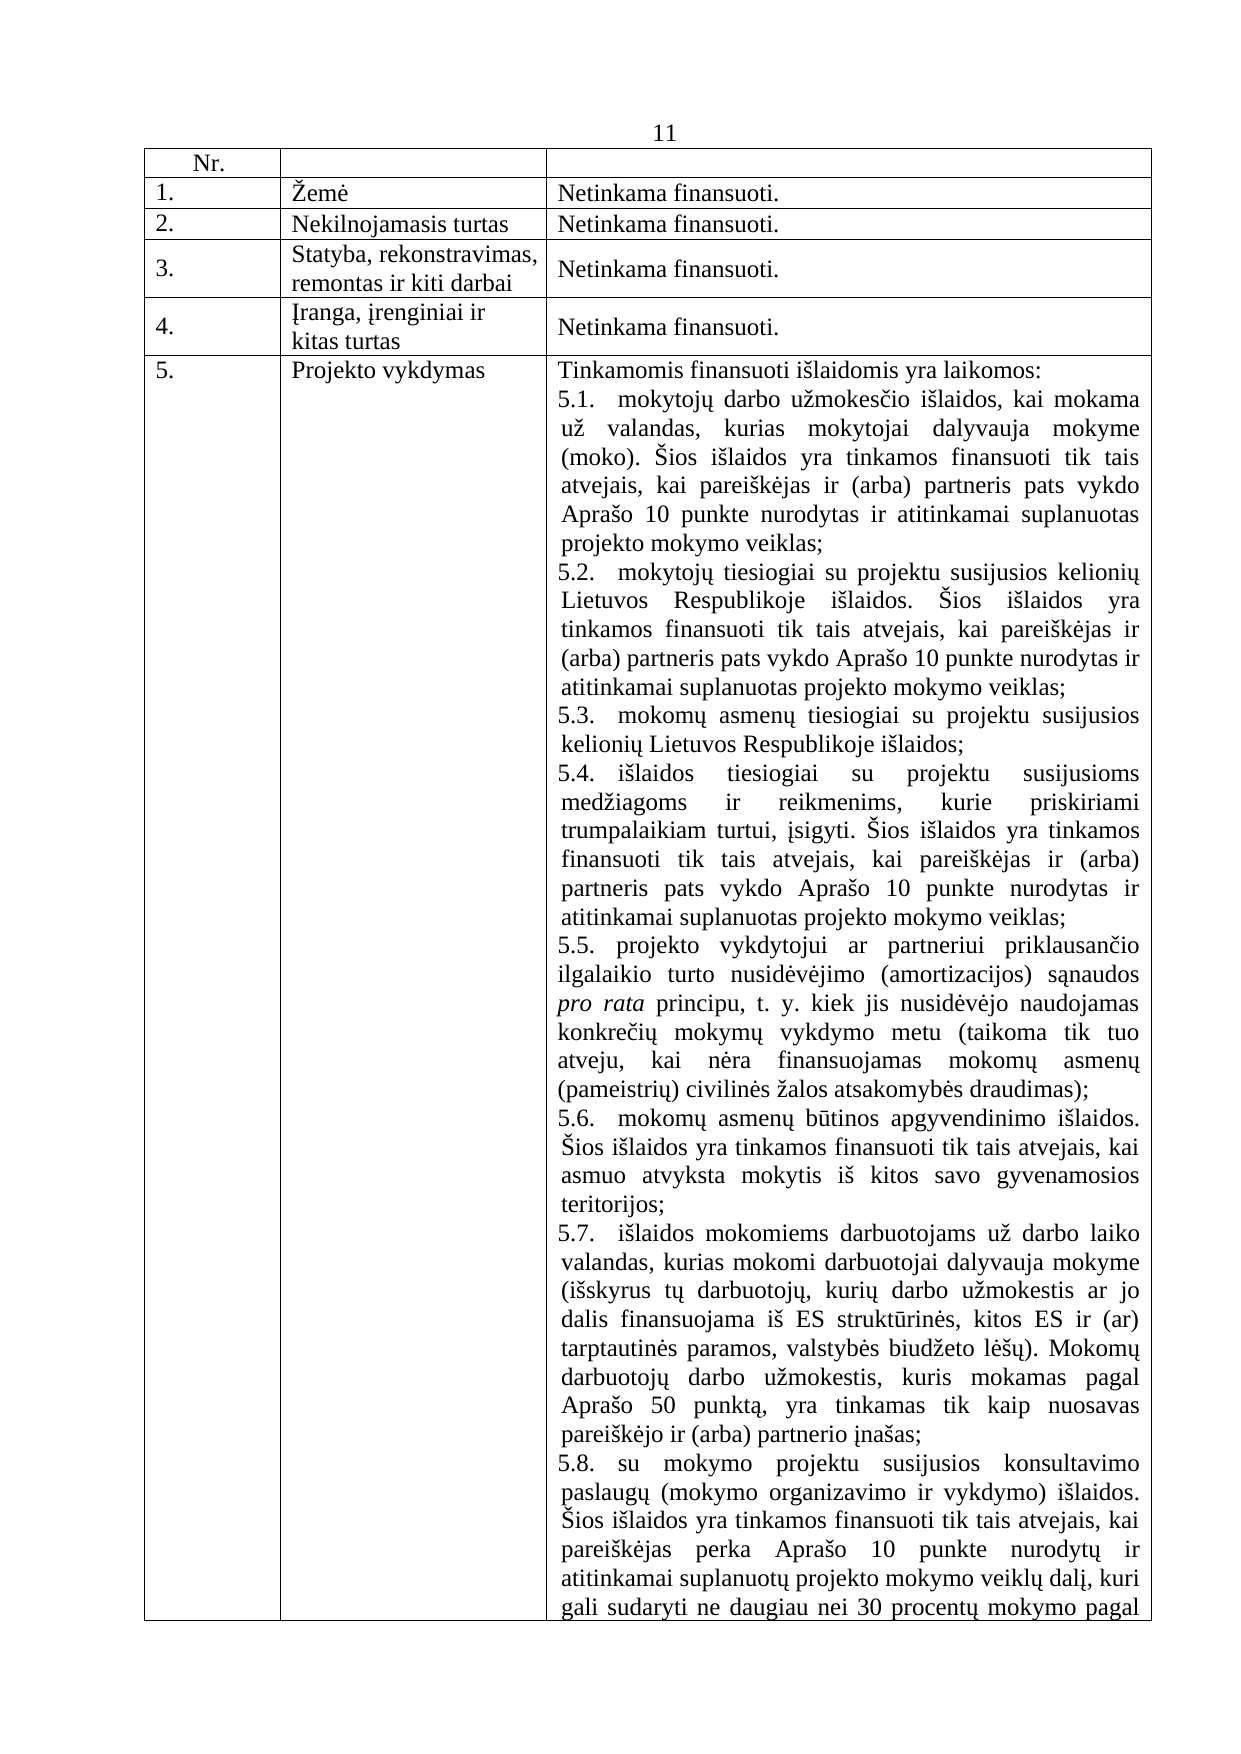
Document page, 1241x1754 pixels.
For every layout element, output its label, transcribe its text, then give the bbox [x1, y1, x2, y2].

table_cell Statyba, rekonstravimas, remontas ir kiti darbai [281, 240, 546, 297]
table_cell Tinkamomis finansuoti išlaidomis yra laikomos: 5.1. mokytojų darbo užmokesčio išlaidos, kai mokama už valandas, kurias mokytojai dalyvauja mokyme (moko). Šios išlaidos yra tinkamos finansuoti tik tais atvejais, kai pareiškėjas ir (arba) partneris pats vykdo Aprašo 10 punkte nurodytas ir atitinkamai suplanuotas projekto mokymo veiklas; 5.2. mokytojų tiesiogiai su projektu susijusios kelionių Lietuvos Respublikoje išlaidos. Šios išlaidos yra tinkamos finansuoti tik tais atvejais, kai pareiškėjas ir (arba) partneris pats vykdo Aprašo 10 punkte nurodytas ir atitinkamai suplanuotas projekto mokymo veiklas; 5.3. mokomų asmenų tiesiogiai su projektu susijusios kelionių Lietuvos Respublikoje išlaidos; 5.4. išlaidos tiesiogiai su projektu susijusioms medžiagoms ir reikmenims, kurie priskiriami trumpalaikiam turtui, įsigyti. Šios išlaidos yra tinkamos finansuoti tik tais atvejais, kai pareiškėjas ir (arba) partneris pats vykdo Aprašo 10 punkte nurodytas ir atitinkamai suplanuotas projekto mokymo veiklas; 5.5. projekto vykdytojui ar partneriui priklausančio ilgalaikio turto nusidėvėjimo (amortizacijos) sąnaudos pro rata principu, t. y. kiek jis nusidėvėjo naudojamas konkrečių mokymų vykdymo metu (taikoma tik tuo atveju, kai nėra finansuojamas mokomų asmenų (pameistrių) civilinės žalos atsakomybės draudimas); 5.6. mokomų asmenų būtinos apgyvendinimo išlaidos. Šios išlaidos yra tinkamos finansuoti tik tais atvejais, kai asmuo atvyksta mokytis iš kitos savo gyvenamosios teritorijos; 5.7. išlaidos mokomiems darbuotojams už darbo laiko valandas, kurias mokomi darbuotojai dalyvauja mokyme (išskyrus tų darbuotojų, kurių darbo užmokestis ar jo dalis finansuojama iš ES struktūrinės, kitos ES ir (ar) tarptautinės paramos, valstybės biudžeto lėšų). Mokomų darbuotojų darbo užmokestis, kuris mokamas pagal Aprašo 50 punktą, yra tinkamas tik kaip nuosavas pareiškėjo ir (arba) partnerio įnašas; 5.8. su mokymo projektu susijusios konsultavimo paslaugų (mokymo organizavimo ir vykdymo) išlaidos. Šios išlaidos yra tinkamos finansuoti tik tais atvejais, kai pareiškėjas perka Aprašo 10 punkte nurodytų ir atitinkamai suplanuotų projekto mokymo veiklų dalį, kuri gali sudaryti ne daugiau nei 30 procentų mokymo pagal [547, 356, 1151, 1620]
table_cell Netinkama finansuoti. [547, 240, 1151, 297]
table_cell Netinkama finansuoti. [547, 178, 1151, 208]
table_header [547, 149, 1151, 177]
table_header Nr. [145, 149, 280, 177]
table_cell Nekilnojamasis turtas [281, 209, 546, 239]
table_header [281, 149, 546, 177]
table_cell 4. [145, 298, 280, 355]
table_cell 1. [145, 178, 280, 208]
table_cell 2. [145, 209, 280, 239]
table_cell 5. [145, 356, 280, 1620]
table_cell 3. [145, 240, 280, 297]
table_cell Įranga, įrenginiai ir kitas turtas [281, 298, 546, 355]
table_cell Žemė [281, 178, 546, 208]
table_cell Projekto vykdymas [281, 356, 546, 1620]
table_cell Netinkama finansuoti. [547, 209, 1151, 239]
table_cell Netinkama finansuoti. [547, 298, 1151, 355]
